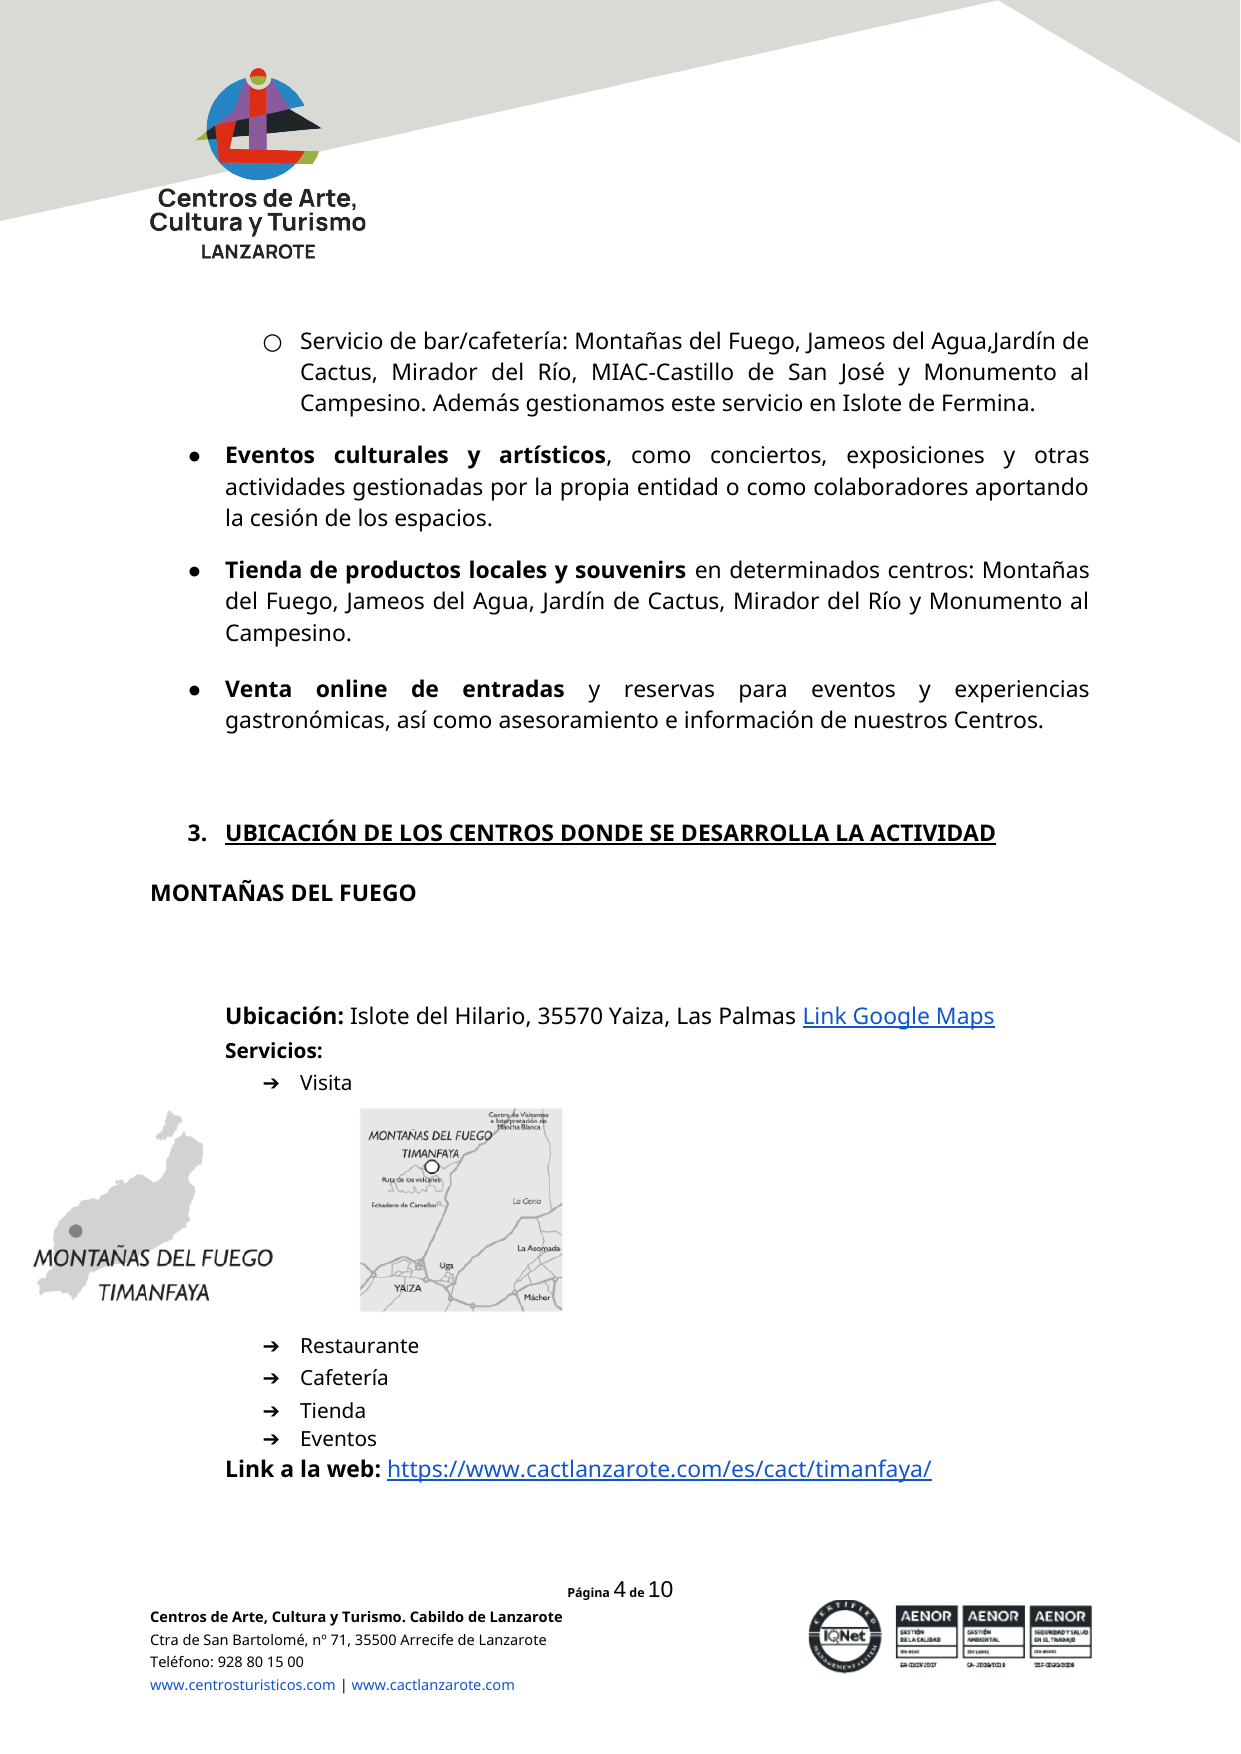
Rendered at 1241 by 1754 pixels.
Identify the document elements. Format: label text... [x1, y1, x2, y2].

list Visita [262, 1068, 1090, 1097]
list Venta online de entradas y reservas para eventos y experiencias gastronómicas, así como asesoramiento e información de nuestros Centros. [187, 673, 1090, 735]
list Eventos [262, 1424, 1090, 1453]
picture [0, 0, 1241, 259]
picture [23, 1097, 569, 1164]
text Link a la web: https://www.cactlanzarote.com/es/cact/timanfaya/ [225, 1453, 1090, 1484]
picture [808, 1600, 1093, 1674]
list Cafetería [262, 1363, 1090, 1392]
subtitle UBICACIÓN DE LOS CENTROS DONDE SE DESARROLLA LA ACTIVIDAD [187, 816, 1090, 848]
list Tienda de productos locales y souvenirs en determinados centros: Montañas del Fuego, Jameos del Agua, Jardín de Cactus, Mirador del Río y Monumento al Campesino. [187, 554, 1090, 648]
list Restaurante [262, 1101, 1090, 1359]
text Servicios: [225, 1036, 1090, 1064]
list Tienda [262, 1396, 1090, 1424]
text MONTAÑAS DEL FUEGO [150, 877, 1090, 908]
list Servicio de bar/cafetería: Montañas del Fuego, Jameos del Agua,Jardín de Cactus, Mirador del Río, MIAC-Castillo de San José y Monumento al Campesino. Además gestionamos este servicio en Islote de Fermina. [262, 325, 1090, 418]
text Ubicación: Islote del Hilario, 35570 Yaiza, Las Palmas Link Google Maps [225, 1000, 1090, 1031]
list Eventos culturales y artísticos, como conciertos, exposiciones y otras actividades gestionadas por la propia entidad o como colaboradores aportando la cesión de los espacios. [187, 439, 1090, 533]
